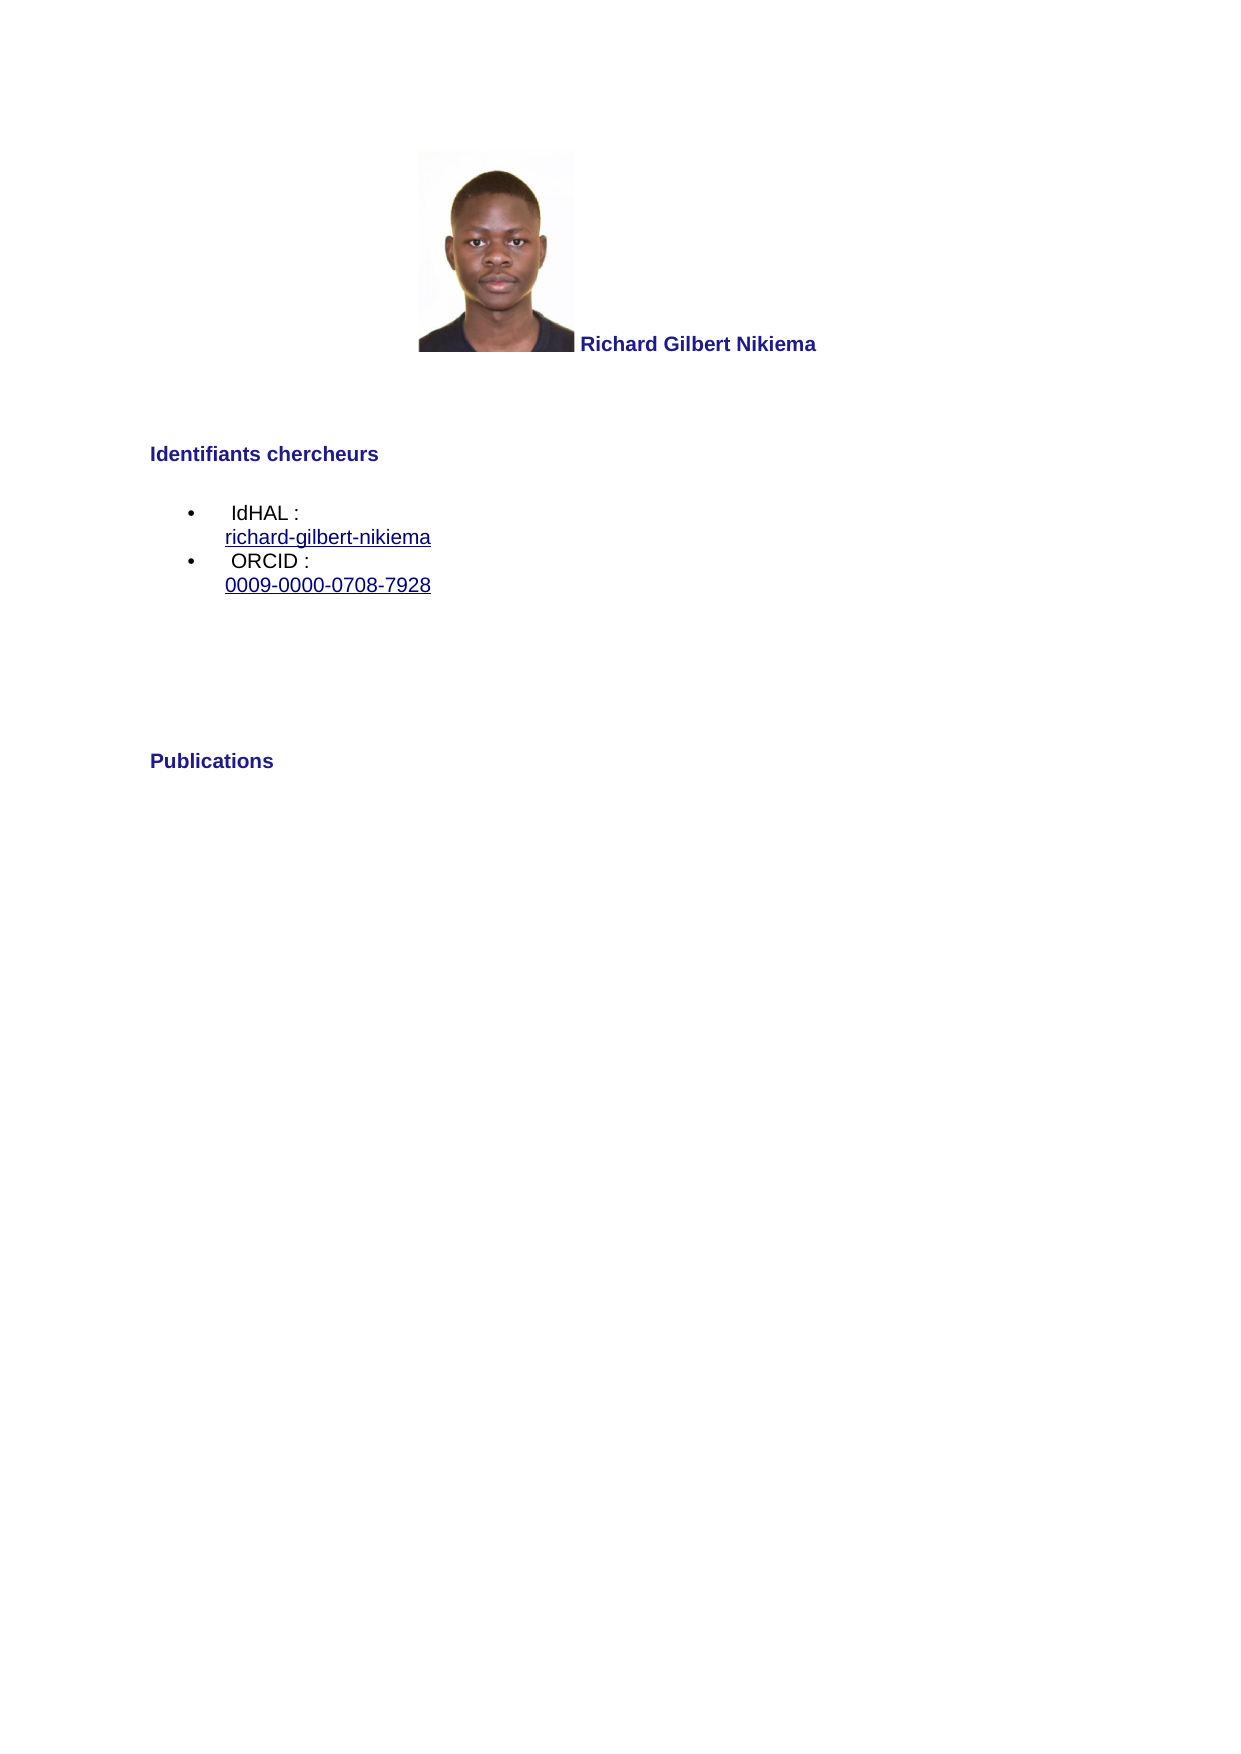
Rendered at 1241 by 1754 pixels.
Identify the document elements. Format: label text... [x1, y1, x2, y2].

subtitle Richard Gilbert Nikiema [150, 150, 1090, 356]
list ORCID : [187, 548, 1090, 572]
list 0009-0000-0708-7928 [187, 572, 1090, 596]
subtitle Publications [150, 748, 1090, 772]
picture [418, 150, 575, 352]
subtitle Identifiants chercheurs [150, 442, 1090, 466]
list IdHAL : [187, 501, 1090, 524]
list richard-gilbert-nikiema [187, 524, 1090, 548]
